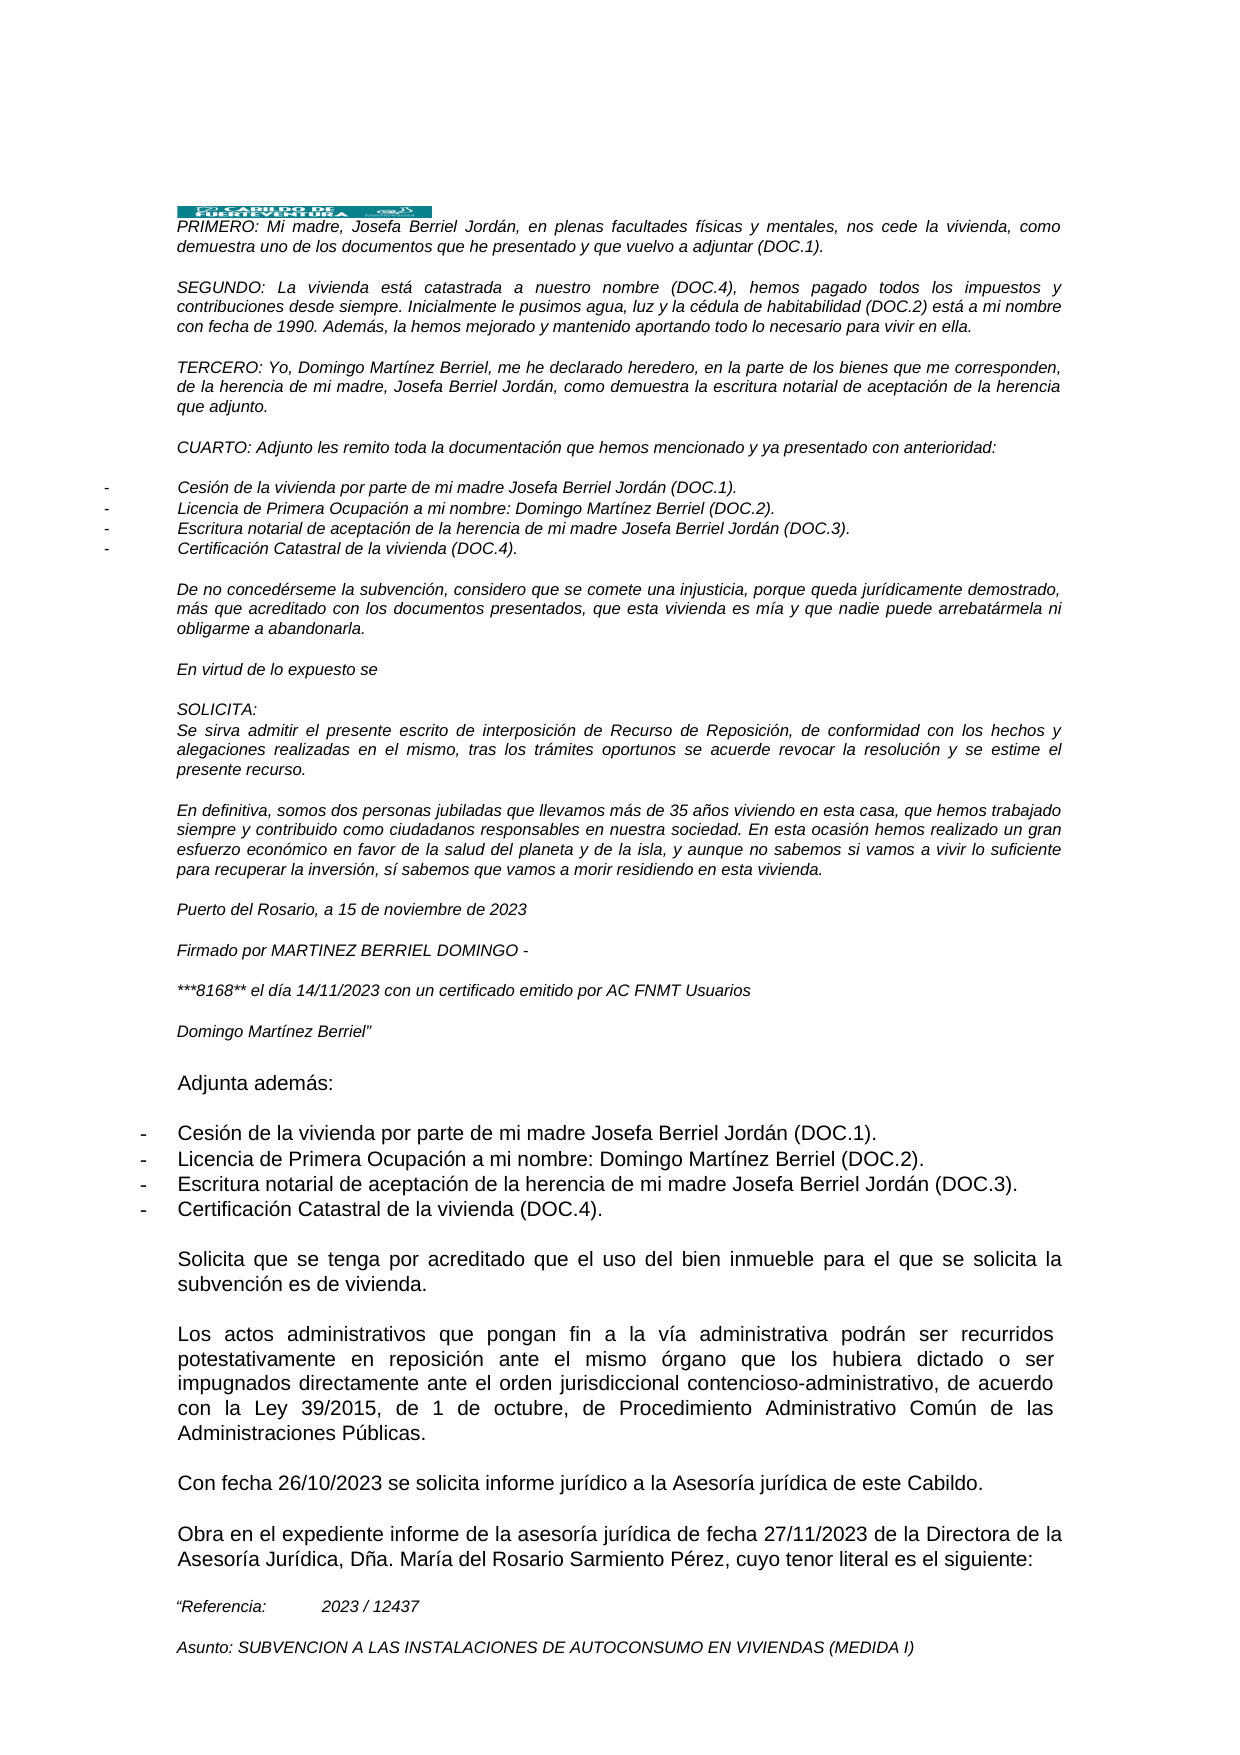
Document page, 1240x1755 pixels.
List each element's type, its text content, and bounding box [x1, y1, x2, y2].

text “Referencia: 2023 / 12437 [176, 1597, 1064, 1616]
list Licencia de Primera Ocupación a mi nombre: Domingo Martínez Berriel (DOC.2). [140, 1147, 1064, 1171]
list Cesión de la vivienda por parte de mi madre Josefa Berriel Jordán (DOC.1). [140, 1121, 1064, 1145]
list Cesión de la vivienda por parte de mi madre Josefa Berriel Jordán (DOC.1). [103, 478, 1064, 497]
text Domingo Martínez Berriel” [177, 1022, 1064, 1041]
text Obra en el expediente informe de la asesoría jurídica de fecha 27/11/2023 de la Directora de la Asesoría Jurídica, Dña. María del Rosario Sarmiento Pérez, cuyo tenor literal es el siguiente: [177, 1522, 1064, 1570]
picture [177, 206, 432, 218]
text TERCERO: Yo, Domingo Martínez Berriel, me he declarado heredero, en la parte de los bienes que me corresponden, de la herencia de mi madre, Josefa Berriel Jordán, como demuestra la escritura notarial de aceptación de la herencia que adjunto. [177, 358, 1064, 416]
text Se sirva admitir el presente escrito de interposición de Recurso de Reposición, de conformidad con los hechos y alegaciones realizadas en el mismo, tras los trámites oportunos se acuerde revocar la resolución y se estime el presente recurso. [177, 720, 1064, 779]
text Con fecha 26/10/2023 se solicita informe jurídico a la Asesoría jurídica de este Cabildo. [177, 1471, 1064, 1495]
text ***8168** el día 14/11/2023 con un certificado emitido por AC FNMT Usuarios [177, 981, 1064, 1000]
list Certificación Catastral de la vivienda (DOC.4). [103, 539, 1064, 558]
text Los actos administrativos que pongan fin a la vía administrativa podrán ser recurridos potestativamente en reposición ante el mismo órgano que los hubiera dictado o ser impugnados directamente ante el orden jurisdiccional contencioso-administrativo, de acuerdo con la Ley 39/2015, de 1 de octubre, de Procedimiento Administrativo Común de las Administraciones Públicas. [177, 1322, 1055, 1444]
text Firmado por MARTINEZ BERRIEL DOMINGO - [177, 941, 1064, 960]
list Escritura notarial de aceptación de la herencia de mi madre Josefa Berriel Jordán (DOC.3). [103, 519, 1064, 538]
text SOLICITA: [177, 700, 1064, 719]
text Asunto: SUBVENCION A LAS INSTALACIONES DE AUTOCONSUMO EN VIVIENDAS (MEDIDA I) [177, 1638, 1064, 1657]
text SEGUNDO: La vivienda está catastrada a nuestro nombre (DOC.4), hemos pagado todos los impuestos y contribuciones desde siempre. Inicialmente le pusimos agua, luz y la cédula de habitabilidad (DOC.2) está a mi nombre con fecha de 1990. Además, la hemos mejorado y mantenido aportando todo lo necesario para vivir en ella. [177, 278, 1064, 336]
text PRIMERO: Mi madre, Josefa Berriel Jordán, en plenas facultades físicas y mentales, nos cede la vivienda, como demuestra uno de los documentos que he presentado y que vuelvo a adjuntar (DOC.1). [177, 217, 1064, 256]
text CUARTO: Adjunto les remito toda la documentación que hemos mencionado y ya presentado con anterioridad: [177, 438, 1064, 457]
text Solicita que se tenga por acreditado que el uso del bien inmueble para el que se solicita la subvención es de vivienda. [177, 1247, 1064, 1295]
list Licencia de Primera Ocupación a mi nombre: Domingo Martínez Berriel (DOC.2). [103, 498, 1064, 518]
text Puerto del Rosario, a 15 de noviembre de 2023 [177, 900, 1064, 919]
list Certificación Catastral de la vivienda (DOC.4). [140, 1197, 1064, 1221]
text De no concedérseme la subvención, considero que se comete una injusticia, porque queda jurídicamente demostrado, más que acreditado con los documentos presentados, que esta vivienda es mía y que nadie puede arrebatármela ni obligarme a abandonarla. [177, 579, 1064, 638]
list Escritura notarial de aceptación de la herencia de mi madre Josefa Berriel Jordán (DOC.3). [140, 1172, 1064, 1196]
text Adjunta además: [177, 1070, 888, 1094]
text En definitiva, somos dos personas jubiladas que llevamos más de 35 años viviendo en esta casa, que hemos trabajado siempre y contribuido como ciudadanos responsables en nuestra sociedad. En esta ocasión hemos realizado un gran esfuerzo económico en favor de la salud del planeta y de la isla, y aunque no sabemos si vamos a vivir lo suficiente para recuperar la inversión, sí sabemos que vamos a morir residiendo en esta vivienda. [177, 800, 1064, 878]
text En virtud de lo expuesto se [177, 659, 1064, 679]
